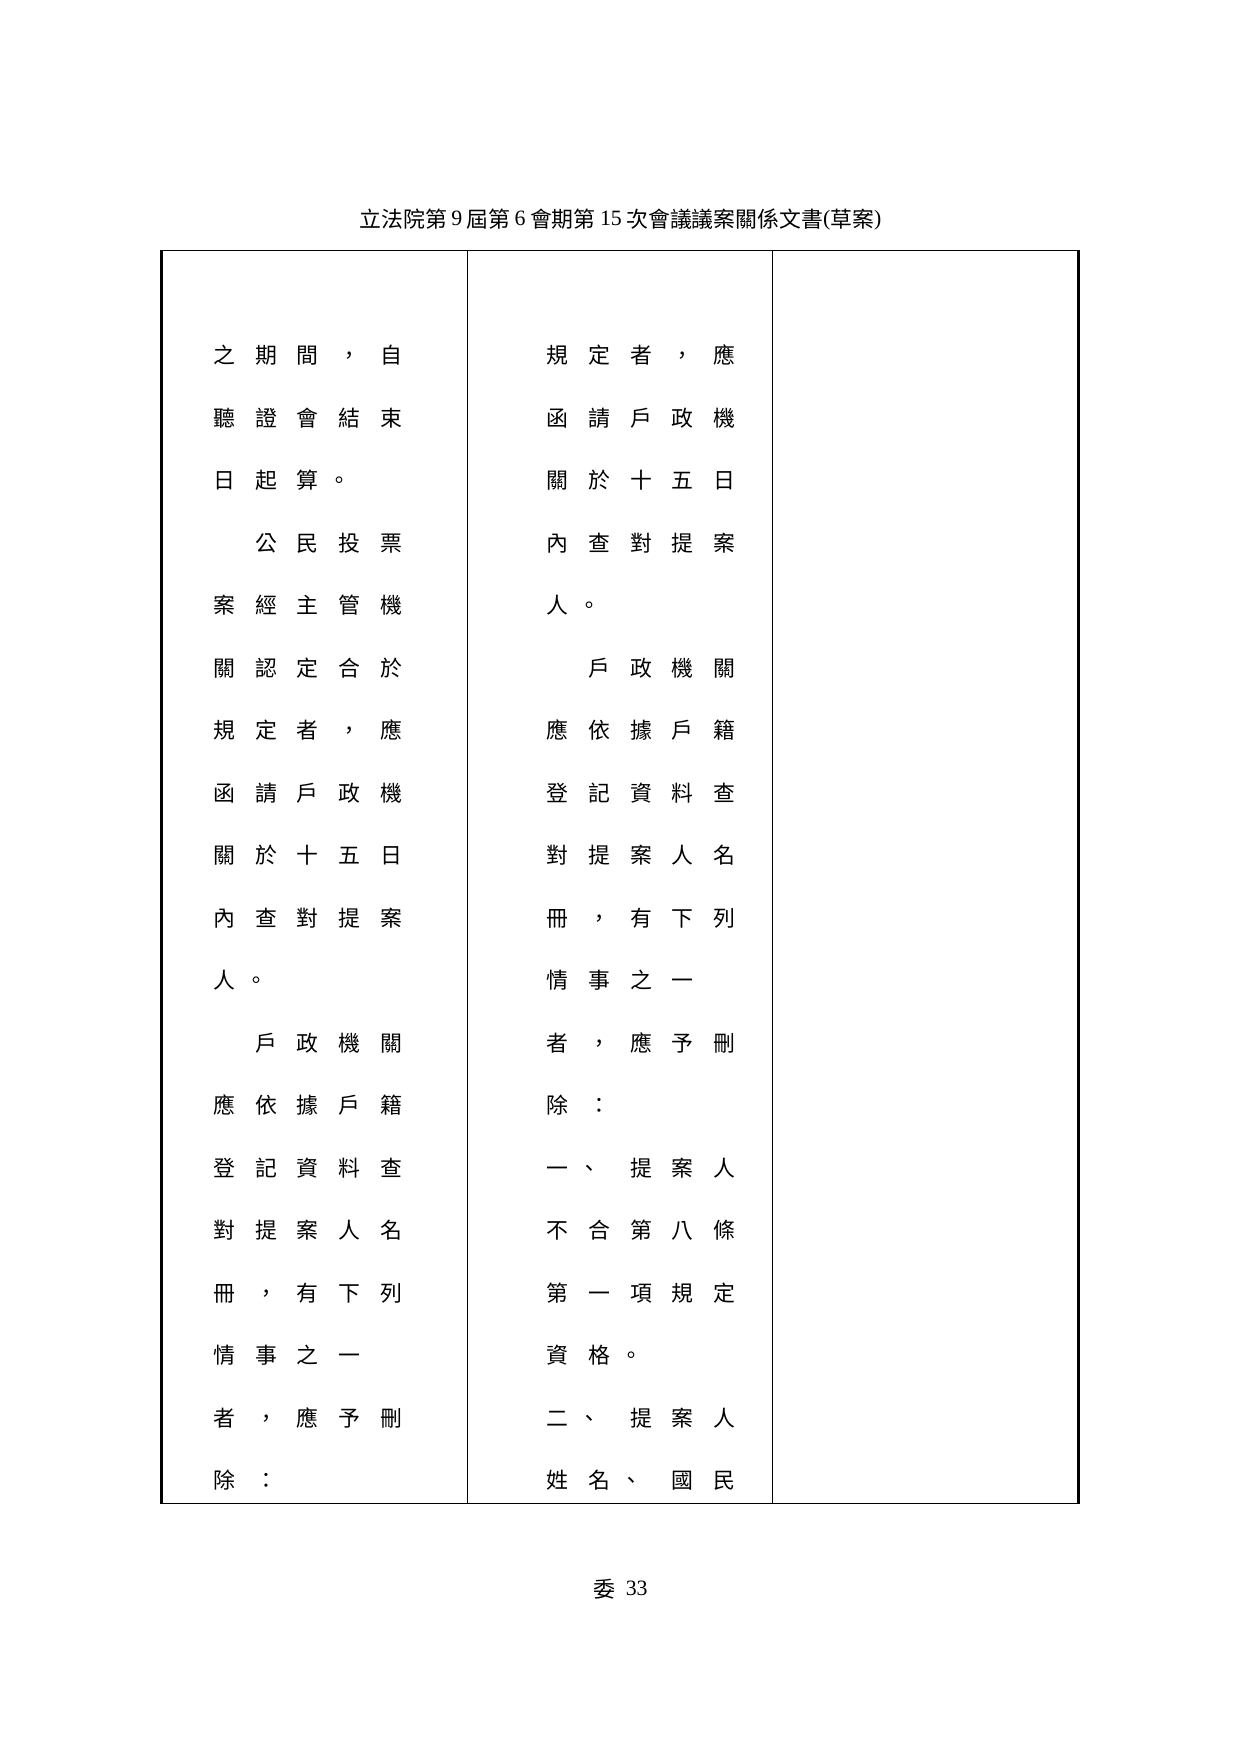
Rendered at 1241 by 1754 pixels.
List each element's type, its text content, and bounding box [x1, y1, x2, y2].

table_cell 規定者，應函請戶政機關於十五日內查對提案人。 戶政機關應依據戶籍登記資料查對提案人名冊，有下列情事之一者，應予刪除： 一、提案人不合第八條第一項規定資格。 二、提案人姓名、國民 [468, 251, 772, 1503]
table_cell 之期間，自聽證會結束日起算。 公民投票案經主管機關認定合於規定者，應函請戶政機關於十五日內查對提案人。 戶政機關應依據戶籍登記資料查對提案人名冊，有下列情事之一者，應予刪除： [163, 251, 467, 1503]
table_cell [773, 251, 1077, 1503]
